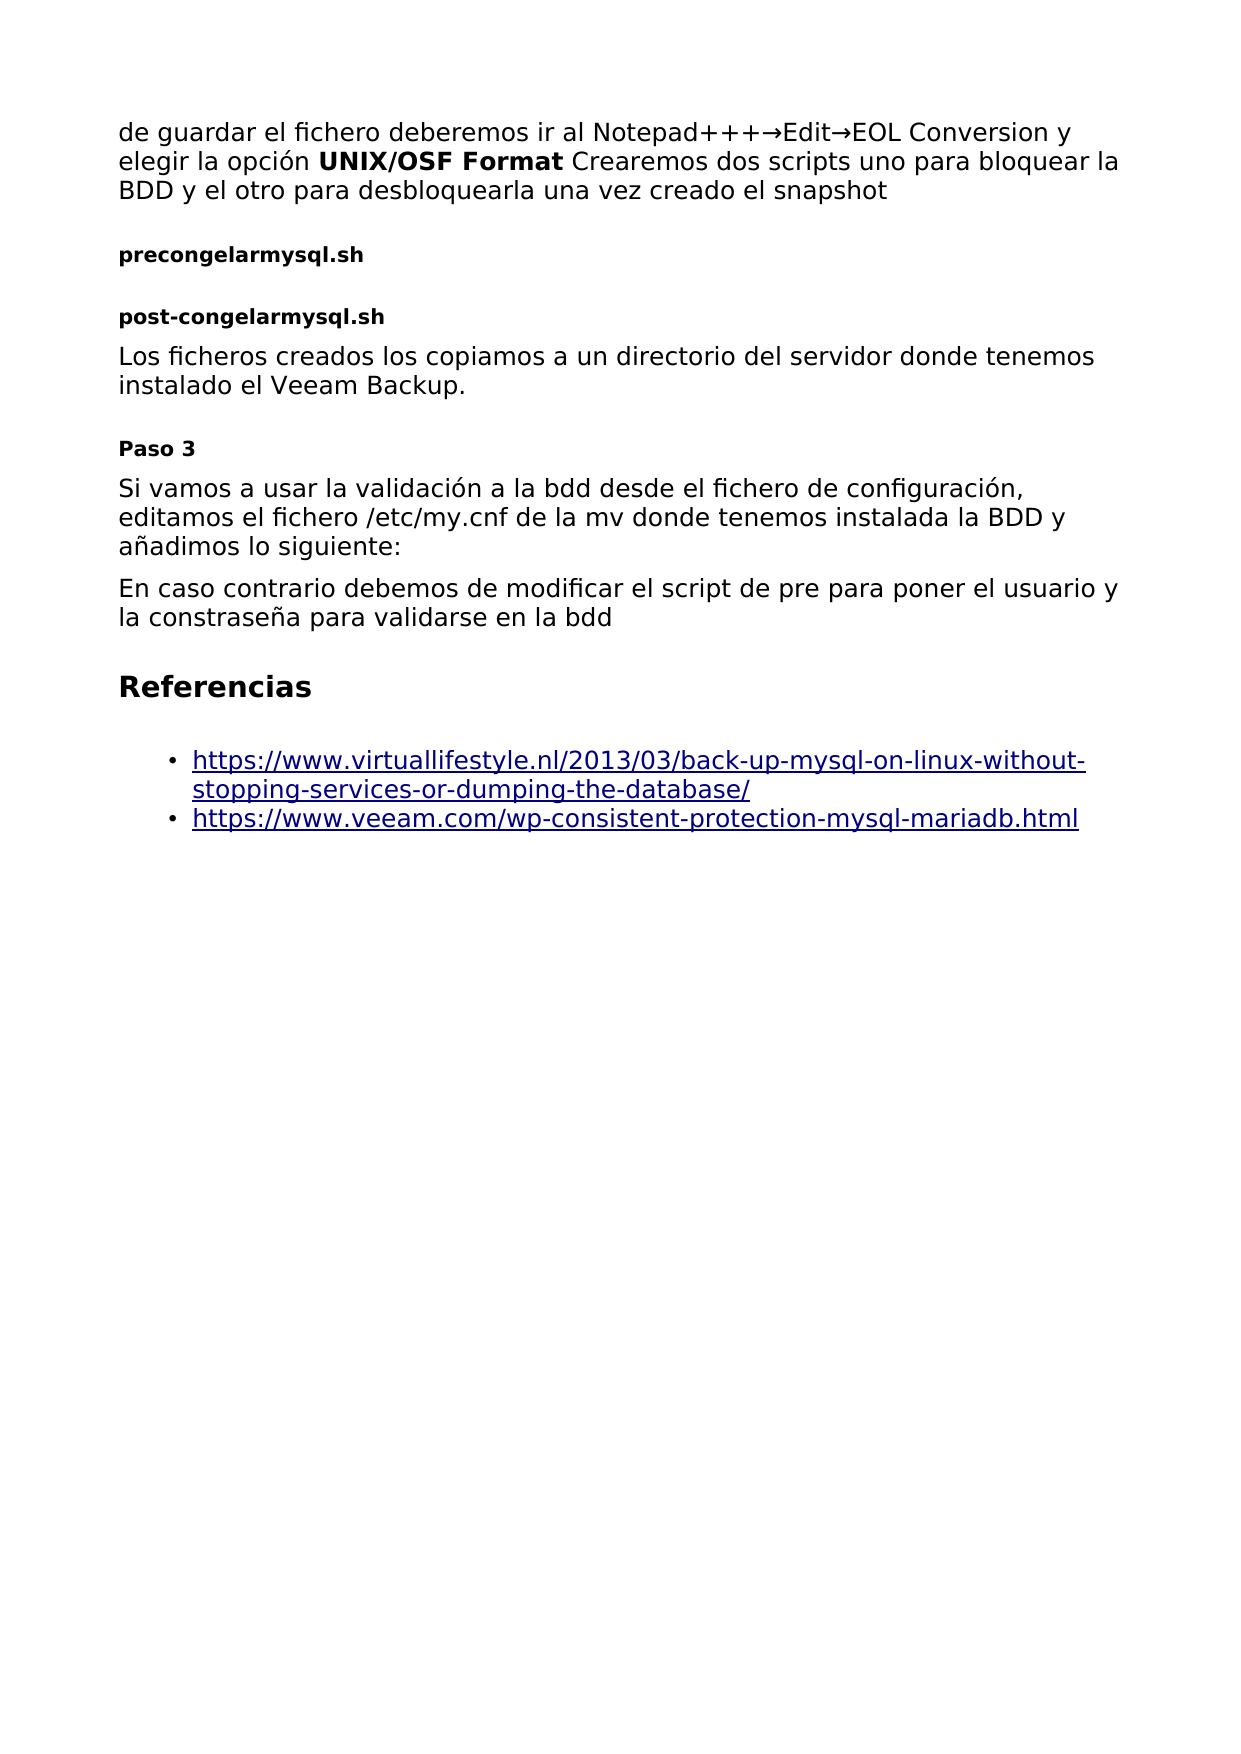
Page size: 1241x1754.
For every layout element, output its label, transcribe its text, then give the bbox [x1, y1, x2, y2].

text de guardar el fichero deberemos ir al Notepad+++→Edit→EOL Conversion y elegir la opción UNIX/OSF Format Crearemos dos scripts uno para bloquear la BDD y el otro para desbloquearla una vez creado el snapshot [118, 118, 1122, 206]
text Los ficheros creados los copiamos a un directorio del servidor donde tenemos instalado el Veeam Backup. [118, 342, 1122, 400]
list https://www.veeam.com/wp-consistent-protection-mysql-mariadb.html [177, 804, 1122, 833]
list https://www.virtuallifestyle.nl/2013/03/back-up-mysql-on-linux-without-stopping-services-or-dumping-the-database/ [177, 746, 1122, 804]
subtitle Referencias [118, 670, 1122, 704]
subtitle precongelarmysql.sh [118, 243, 1122, 267]
text En caso contrario debemos de modificar el script de pre para poner el usuario y la constraseña para validarse en la bdd [118, 574, 1122, 633]
subtitle post-congelarmysql.sh [118, 305, 1122, 329]
text Si vamos a usar la validación a la bdd desde el fichero de configuración, editamos el fichero /etc/my.cnf de la mv donde tenemos instalada la BDD y añadimos lo siguiente: [118, 474, 1122, 562]
subtitle Paso 3 [118, 437, 1122, 462]
